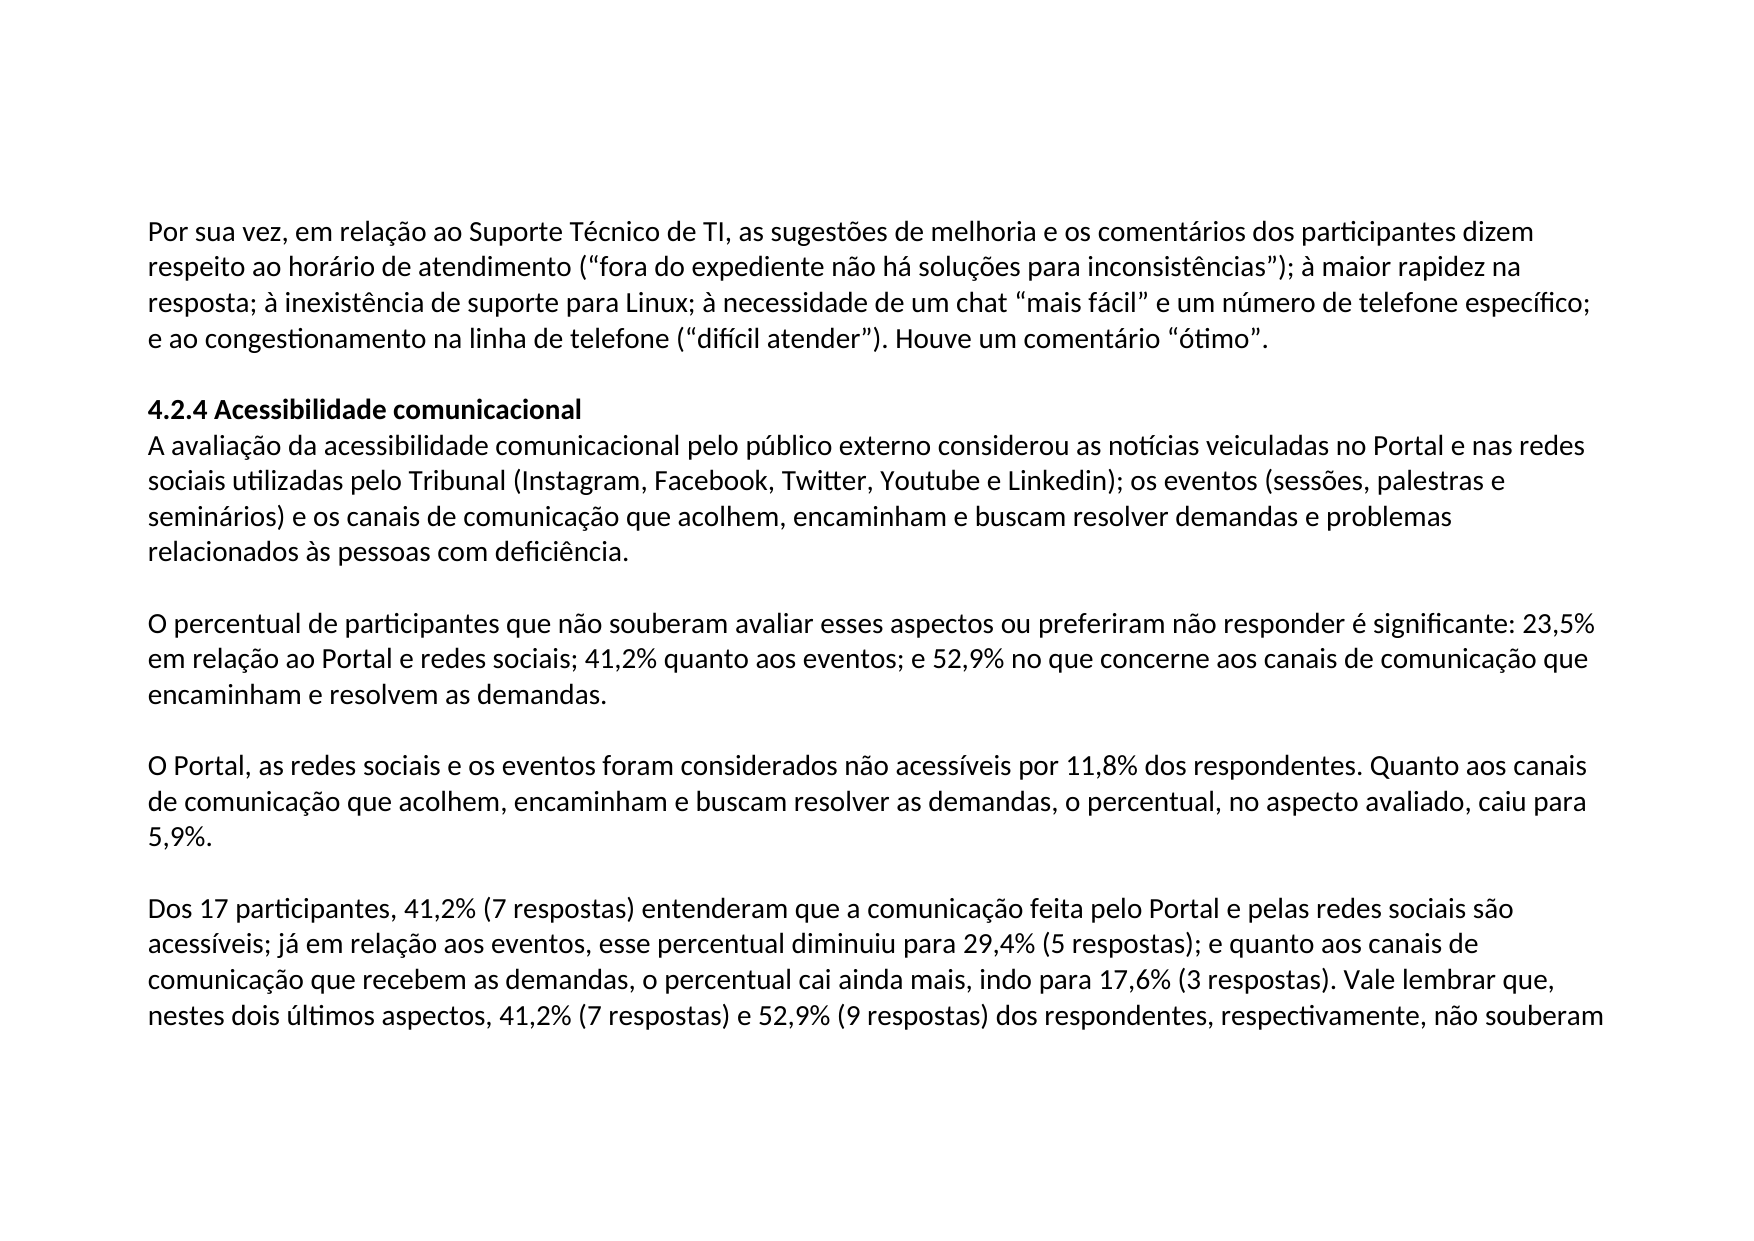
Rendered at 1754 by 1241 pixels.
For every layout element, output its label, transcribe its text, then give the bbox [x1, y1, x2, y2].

text O percentual de participantes que não souberam avaliar esses aspectos ou preferiram não responder é significante: 23,5% em relação ao Portal e redes sociais; 41,2% quanto aos eventos; e 52,9% no que concerne aos canais de comunicação que encaminham e resolvem as demandas. [148, 605, 1606, 712]
text 4.2.4 Acessibilidade comunicacional [148, 391, 1606, 427]
text Por sua vez, em relação ao Suporte Técnico de TI, as sugestões de melhoria e os comentários dos participantes dizem respeito ao horário de atendimento (“fora do expediente não há soluções para inconsistências”); à maior rapidez na resposta; à inexistência de suporte para Linux; à necessidade de um chat “mais fácil” e um número de telefone específico; e ao congestionamento na linha de telefone (“difícil atender”). Houve um comentário “ótimo”. [148, 213, 1606, 355]
text A avaliação da acessibilidade comunicacional pelo público externo considerou as notícias veiculadas no Portal e nas redes sociais utilizadas pelo Tribunal (Instagram, Facebook, Twitter, Youtube e Linkedin); os eventos (sessões, palestras e seminários) e os canais de comunicação que acolhem, encaminham e buscam resolver demandas e problemas relacionados às pessoas com deficiência. [148, 427, 1606, 569]
text O Portal, as redes sociais e os eventos foram considerados não acessíveis por 11,8% dos respondentes. Quanto aos canais de comunicação que acolhem, encaminham e buscam resolver as demandas, o percentual, no aspecto avaliado, caiu para 5,9%. [148, 747, 1606, 854]
text Dos 17 participantes, 41,2% (7 respostas) entenderam que a comunicação feita pelo Portal e pelas redes sociais são [148, 890, 1606, 925]
text acessíveis; já em relação aos eventos, esse percentual diminuiu para 29,4% (5 respostas); e quanto aos canais de comunicação que recebem as demandas, o percentual cai ainda mais, indo para 17,6% (3 respostas). Vale lembrar que, nestes dois últimos aspectos, 41,2% (7 respostas) e 52,9% (9 respostas) dos respondentes, respectivamente, não souberam [148, 925, 1606, 1032]
